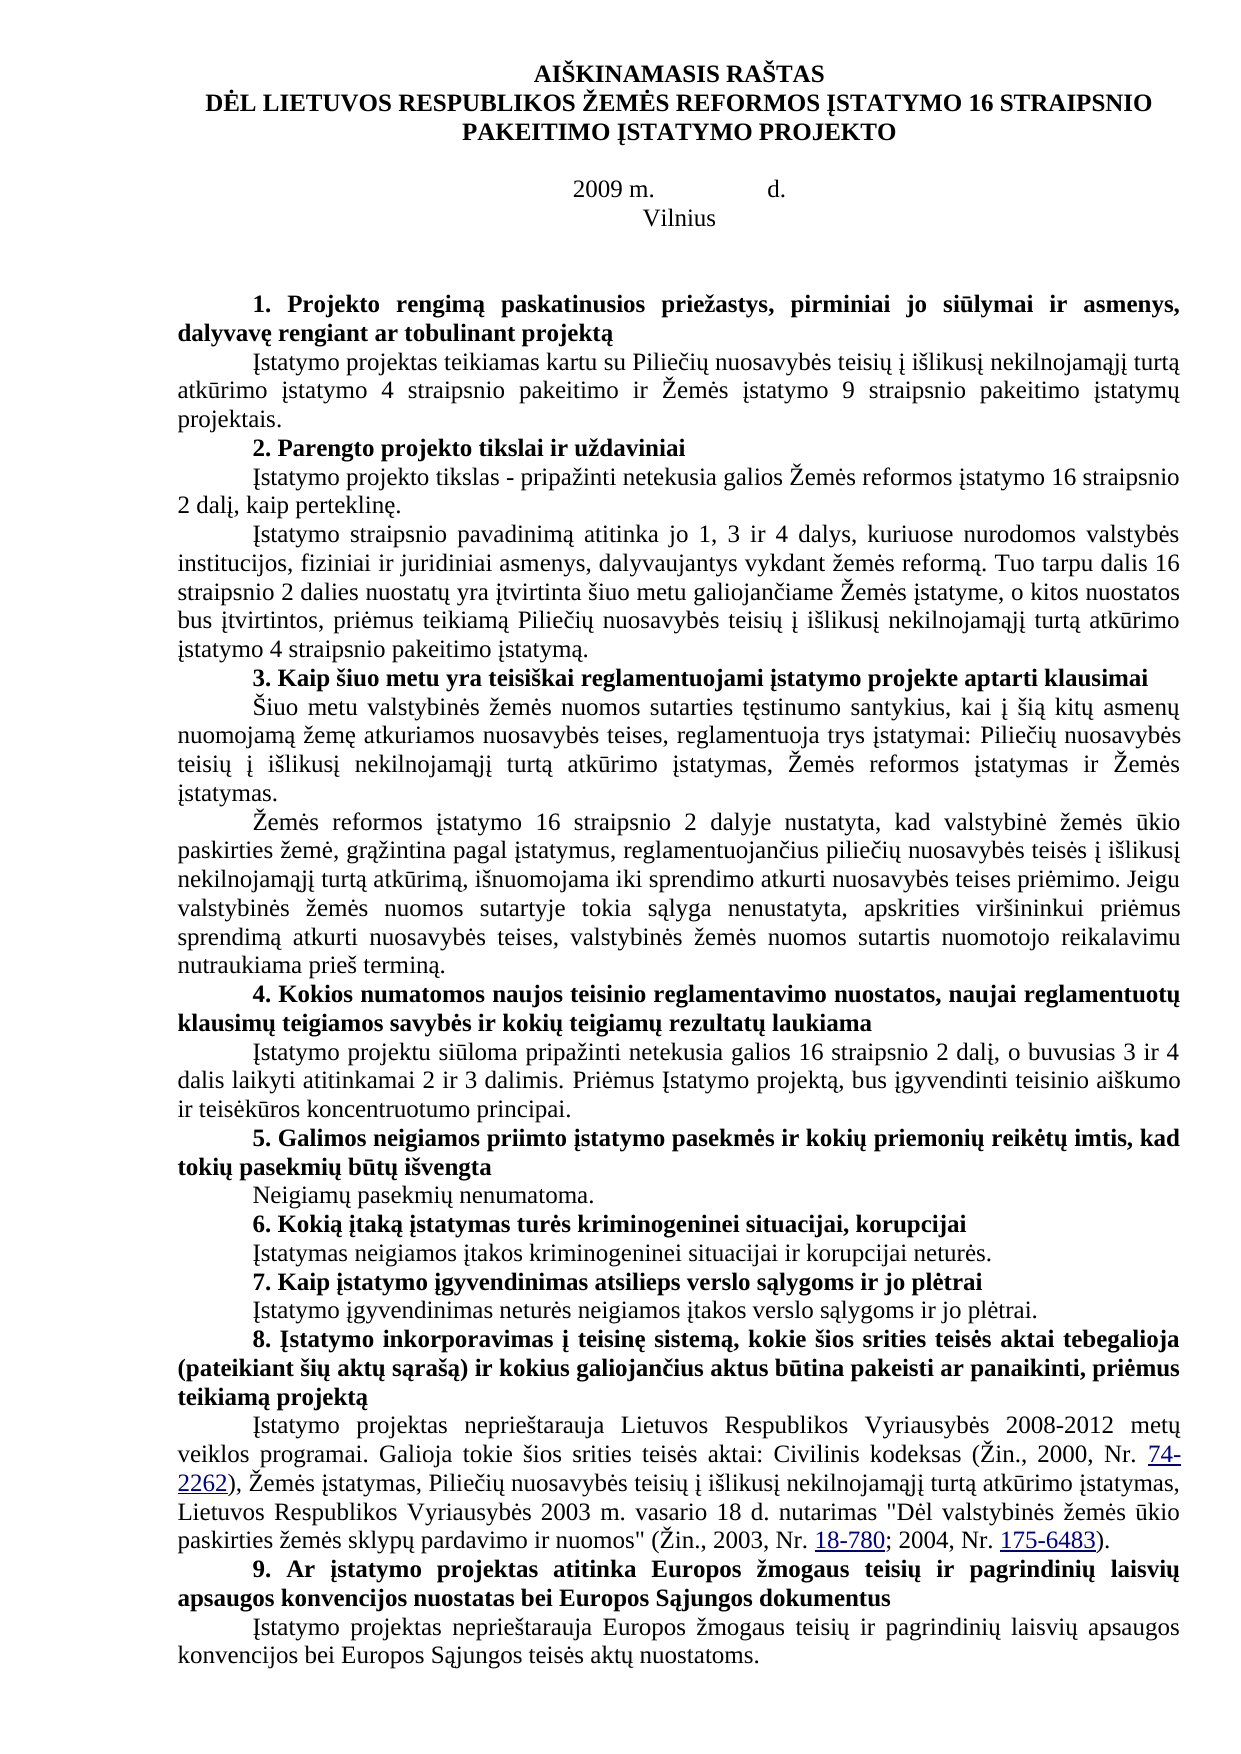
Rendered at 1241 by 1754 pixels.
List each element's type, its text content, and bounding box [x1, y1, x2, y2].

text Įstatymo straipsnio pavadinimą atitinka jo 1, 3 ir 4 dalys, kuriuose nurodomos valstybės institucijos, fiziniai ir juridiniai asmenys, dalyvaujantys vykdant žemės reformą. Tuo tarpu dalis 16 straipsnio 2 dalies nuostatų yra įtvirtinta šiuo metu galiojančiame Žemės įstatyme, o kitos nuostatos bus įtvirtintos, priėmus teikiamą Piliečių nuosavybės teisių į išlikusį nekilnojamąjį turtą atkūrimo įstatymo 4 straipsnio pakeitimo įstatymą. [177, 519, 1181, 663]
text 6. Kokią įtaką įstatymas turės kriminogeninei situacijai, korupcijai [177, 1209, 1181, 1238]
text 2. Parengto projekto tikslai ir uždaviniai [177, 433, 1181, 462]
text Įstatymo projektas teikiamas kartu su Piliečių nuosavybės teisių į išlikusį nekilnojamąjį turtą atkūrimo įstatymo 4 straipsnio pakeitimo ir Žemės įstatymo 9 straipsnio pakeitimo įstatymų projektais. [177, 347, 1181, 433]
text Įstatymo projektas neprieštarauja Lietuvos Respublikos Vyriausybės 2008-2012 metų veiklos programai. Galioja tokie šios srities teisės aktai: Civilinis kodeksas (Žin., 2000, Nr. 74-2262), Žemės įstatymas, Piliečių nuosavybės teisių į išlikusį nekilnojamąjį turtą atkūrimo įstatymas, Lietuvos Respublikos Vyriausybės 2003 m. vasario 18 d. nutarimas "Dėl valstybinės žemės ūkio paskirties žemės sklypų pardavimo ir nuomos" (Žin., 2003, Nr. 18-780; 2004, Nr. 175-6483). [177, 1410, 1181, 1554]
text 9. Ar įstatymo projektas atitinka Europos žmogaus teisių ir pagrindinių laisvių apsaugos konvencijos nuostatas bei Europos Sąjungos dokumentus [177, 1554, 1181, 1612]
text Šiuo metu valstybinės žemės nuomos sutarties tęstinumo santykius, kai į šią kitų asmenų nuomojamą žemę atkuriamos nuosavybės teises, reglamentuoja trys įstatymai: Piliečių nuosavybės teisių į išlikusį nekilnojamąjį turtą atkūrimo įstatymas, Žemės reformos įstatymas ir Žemės įstatymas. [177, 692, 1181, 807]
text AIŠKINAMASIS RAŠTAS [177, 59, 1181, 88]
text Įstatymo projekto tikslas - pripažinti netekusia galios Žemės reformos įstatymo 16 straipsnio 2 dalį, kaip perteklinę. [177, 462, 1181, 519]
text Žemės reformos įstatymo 16 straipsnio 2 dalyje nustatyta, kad valstybinė žemės ūkio paskirties žemė, grąžintina pagal įstatymus, reglamentuojančius piliečių nuosavybės teisės į išlikusį nekilnojamąjį turtą atkūrimą, išnuomojama iki sprendimo atkurti nuosavybės teises priėmimo. Jeigu valstybinės žemės nuomos sutartyje tokia sąlyga nenustatyta, apskrities viršininkui priėmus sprendimą atkurti nuosavybės teises, valstybinės žemės nuomos sutartis nuomotojo reikalavimu nutraukiama prieš terminą. [177, 807, 1181, 979]
text Vilnius [177, 203, 1181, 232]
text DĖL LIETUVOS RESPUBLIKOS ŽEMĖS REFORMOS ĮSTATYMO 16 STRAIPSNIO PAKEITIMO ĮSTATYMO PROJEKTO [177, 88, 1181, 145]
text 1. Projekto rengimą paskatinusios priežastys, pirminiai jo siūlymai ir asmenys, dalyvavę rengiant ar tobulinant projektą [177, 289, 1181, 347]
text 4. Kokios numatomos naujos teisinio reglamentavimo nuostatos, naujai reglamentuotų klausimų teigiamos savybės ir kokių teigiamų rezultatų laukiama [177, 979, 1181, 1037]
text Įstatymo įgyvendinimas neturės neigiamos įtakos verslo sąlygoms ir jo plėtrai. [177, 1295, 1181, 1324]
text 3. Kaip šiuo metu yra teisiškai reglamentuojami įstatymo projekte aptarti klausimai [177, 663, 1181, 692]
text 7. Kaip įstatymo įgyvendinimas atsilieps verslo sąlygoms ir jo plėtrai [177, 1267, 1181, 1295]
text Įstatymo projektu siūloma pripažinti netekusia galios 16 straipsnio 2 dalį, o buvusias 3 ir 4 dalis laikyti atitinkamai 2 ir 3 dalimis. Priėmus Įstatymo projektą, bus įgyvendinti teisinio aiškumo ir teisėkūros koncentruotumo principai. [177, 1037, 1181, 1123]
text Įstatymo projektas neprieštarauja Europos žmogaus teisių ir pagrindinių laisvių apsaugos konvencijos bei Europos Sąjungos teisės aktų nuostatoms. [177, 1612, 1181, 1669]
text 8. Įstatymo inkorporavimas į teisinę sistemą, kokie šios srities teisės aktai tebegalioja (pateikiant šių aktų sąrašą) ir kokius galiojančius aktus būtina pakeisti ar panaikinti, priėmus teikiamą projektą [177, 1324, 1181, 1410]
text 2009 m. d. [177, 174, 1181, 203]
text 5. Galimos neigiamos priimto įstatymo pasekmės ir kokių priemonių reikėtų imtis, kad tokių pasekmių būtų išvengta [177, 1123, 1181, 1180]
text Įstatymas neigiamos įtakos kriminogeninei situacijai ir korupcijai neturės. [177, 1238, 1181, 1267]
text Neigiamų pasekmių nenumatoma. [177, 1180, 1181, 1209]
